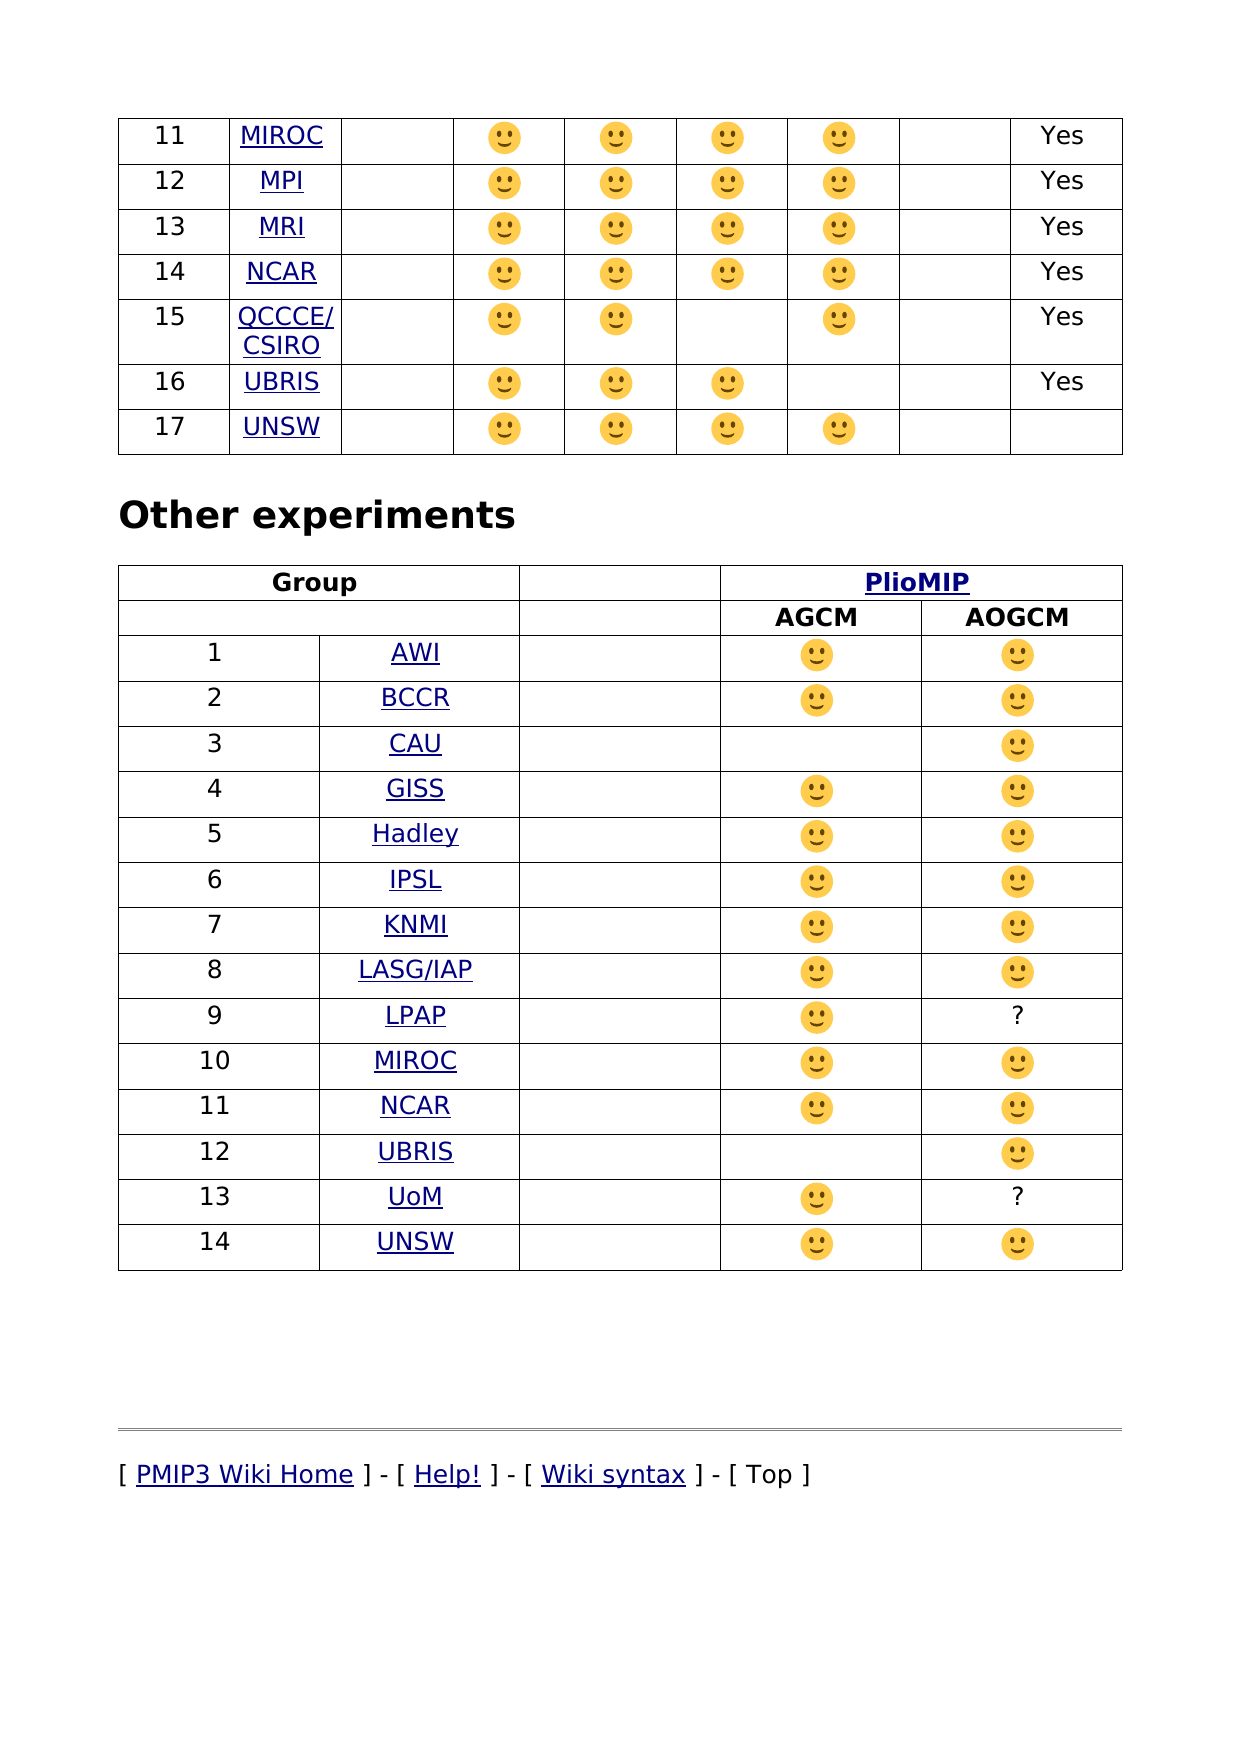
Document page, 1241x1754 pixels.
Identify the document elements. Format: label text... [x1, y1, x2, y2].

table_cell [900, 119, 1010, 163]
table_cell [520, 954, 720, 998]
table_cell 9 [119, 999, 319, 1043]
table_cell 13 [119, 210, 229, 254]
table_cell [565, 165, 676, 209]
table_cell [788, 255, 899, 299]
table_cell [721, 772, 921, 817]
table_cell 8 [119, 954, 319, 998]
table_cell [342, 365, 453, 409]
table_cell [520, 1180, 720, 1224]
table_cell [520, 908, 720, 952]
table_cell 14 [119, 255, 229, 299]
table_cell 14 [119, 1225, 319, 1270]
table_cell [565, 365, 676, 409]
table_cell NCAR [230, 255, 341, 299]
table_cell [520, 999, 720, 1043]
table_cell [565, 119, 676, 163]
table_cell [900, 300, 1010, 364]
table_cell [454, 165, 564, 209]
table_cell [721, 999, 921, 1043]
table_cell [565, 410, 676, 454]
table_cell QCCCE/CSIRO [230, 300, 341, 364]
table_cell 6 [119, 863, 319, 907]
table_cell [342, 210, 453, 254]
table_cell UNSW [230, 410, 341, 454]
table_cell MIROC [230, 119, 341, 163]
table_cell MIROC [320, 1044, 519, 1088]
table_cell [520, 818, 720, 862]
table_cell [721, 863, 921, 907]
table_cell [520, 772, 720, 817]
table_cell 12 [119, 165, 229, 209]
table_cell [454, 365, 564, 409]
table_header PlioMIP [721, 566, 1122, 600]
table_cell 15 [119, 300, 229, 364]
table_cell [520, 1135, 720, 1179]
table_cell [922, 863, 1122, 907]
subtitle Other experiments [118, 494, 1122, 538]
table_cell [721, 818, 921, 862]
table_cell [565, 255, 676, 299]
table_cell [677, 119, 787, 163]
table_cell [922, 1135, 1122, 1179]
table_cell [922, 772, 1122, 817]
table_cell [922, 818, 1122, 862]
table_cell ? [922, 1180, 1122, 1224]
table_cell [520, 863, 720, 907]
table_cell [721, 1225, 921, 1270]
table_cell [677, 300, 787, 364]
table_cell [900, 165, 1010, 209]
table_cell [677, 165, 787, 209]
table_cell AWI [320, 636, 519, 681]
table_cell [342, 165, 453, 209]
table_cell [565, 300, 676, 364]
table_cell 11 [119, 1090, 319, 1134]
table_cell [721, 954, 921, 998]
table_cell KNMI [320, 908, 519, 952]
table_cell 3 [119, 727, 319, 771]
table_cell [900, 210, 1010, 254]
table_cell 16 [119, 365, 229, 409]
table_cell UBRIS [320, 1135, 519, 1179]
table_cell 12 [119, 1135, 319, 1179]
table_cell CAU [320, 727, 519, 771]
table_cell [342, 255, 453, 299]
table_cell [788, 165, 899, 209]
table_cell UBRIS [230, 365, 341, 409]
table_cell LPAP [320, 999, 519, 1043]
table_cell UoM [320, 1180, 519, 1224]
table_cell [721, 1180, 921, 1224]
table_cell [119, 601, 519, 635]
table_cell [677, 410, 787, 454]
table_cell [520, 727, 720, 771]
table_cell [520, 1090, 720, 1134]
table_cell Yes [1011, 210, 1122, 254]
table_cell [900, 410, 1010, 454]
text [ PMIP3 Wiki Home ] - [ Help! ] - [ Wiki syntax ] - [ Top ] [118, 1460, 1122, 1489]
table_cell IPSL [320, 863, 519, 907]
table_cell Yes [1011, 165, 1122, 209]
table_cell [454, 255, 564, 299]
table_cell 17 [119, 410, 229, 454]
table_cell [565, 210, 676, 254]
table_cell GISS [320, 772, 519, 817]
table_cell AOGCM [922, 601, 1122, 635]
table_cell [788, 365, 899, 409]
table_cell [342, 300, 453, 364]
table_cell [900, 365, 1010, 409]
table_cell Yes [1011, 119, 1122, 163]
table_cell 5 [119, 818, 319, 862]
table_cell [721, 1135, 921, 1179]
table_cell MPI [230, 165, 341, 209]
table_cell Yes [1011, 255, 1122, 299]
table_cell [677, 365, 787, 409]
table_cell [922, 1044, 1122, 1088]
table_cell [788, 210, 899, 254]
table_cell AGCM [721, 601, 921, 635]
table_header Group [119, 566, 519, 600]
table_cell [721, 636, 921, 681]
table_cell MRI [230, 210, 341, 254]
table_cell [454, 300, 564, 364]
table_cell BCCR [320, 682, 519, 726]
table_cell [721, 1090, 921, 1134]
table_cell [454, 210, 564, 254]
table_cell Hadley [320, 818, 519, 862]
table_cell [788, 300, 899, 364]
table_cell [721, 682, 921, 726]
table_cell Yes [1011, 365, 1122, 409]
table_cell [922, 954, 1122, 998]
table_cell UNSW [320, 1225, 519, 1270]
table_cell [454, 410, 564, 454]
table_cell 4 [119, 772, 319, 817]
table_cell 7 [119, 908, 319, 952]
table_cell [900, 255, 1010, 299]
table_cell [922, 908, 1122, 952]
table_cell [922, 1090, 1122, 1134]
table_cell [922, 1225, 1122, 1270]
table_cell [1011, 410, 1122, 454]
table_cell Yes [1011, 300, 1122, 364]
table_cell [922, 682, 1122, 726]
table_cell 2 [119, 682, 319, 726]
table_header [520, 566, 720, 600]
table_cell [342, 410, 453, 454]
table_cell [922, 636, 1122, 681]
table_cell [454, 119, 564, 163]
table_cell [520, 601, 720, 635]
table_cell [342, 119, 453, 163]
table_cell [788, 119, 899, 163]
table_cell [520, 682, 720, 726]
table_cell [721, 908, 921, 952]
table_cell [677, 210, 787, 254]
table_cell 13 [119, 1180, 319, 1224]
table_cell [721, 727, 921, 771]
table_cell [788, 410, 899, 454]
table_cell [520, 1044, 720, 1088]
table_cell 1 [119, 636, 319, 681]
table_cell 11 [119, 119, 229, 163]
table_cell 10 [119, 1044, 319, 1088]
table_cell [520, 636, 720, 681]
table_cell [721, 1044, 921, 1088]
table_cell ? [922, 999, 1122, 1043]
table_cell NCAR [320, 1090, 519, 1134]
table_cell LASG/IAP [320, 954, 519, 998]
table_cell [922, 727, 1122, 771]
table_cell [520, 1225, 720, 1270]
table_cell [677, 255, 787, 299]
